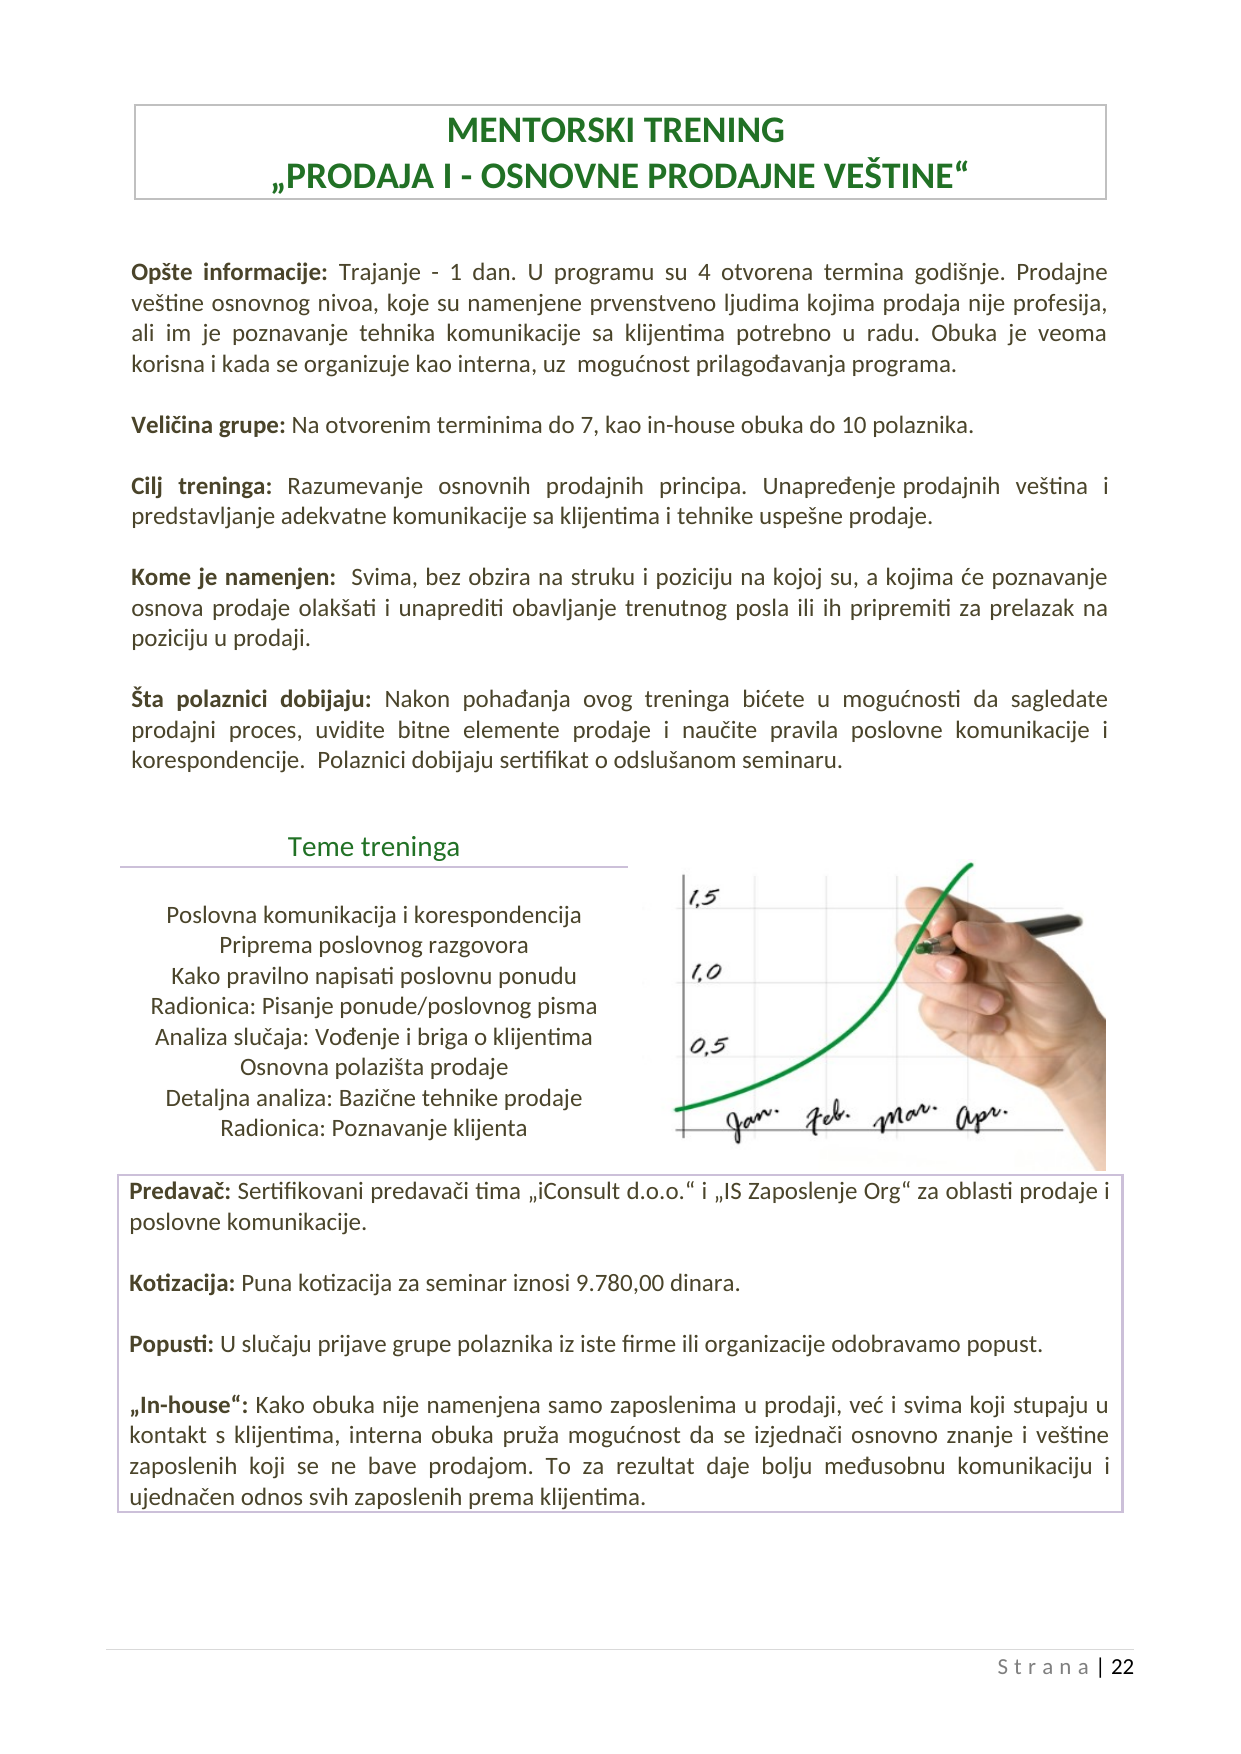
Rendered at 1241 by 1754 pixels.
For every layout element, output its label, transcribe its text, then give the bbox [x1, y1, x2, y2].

table_cell Poslovna komunikacija i korespondencija Priprema poslovnog razgovora Kako pravilno napisati poslovnu ponudu Radionica: Pisanje ponude/poslovnog pisma Analiza slučaja: Vođenje i briga o klijentima Osnovna polazišta prodaje Detaljna analiza: Bazične tehnike prodaje Radionica: Poznavanje klijenta [120, 868, 628, 1173]
table_header Teme treninga [120, 828, 628, 866]
table_header Opšte informacije: Trajanje - 1 dan. U programu su 4 otvorena termina godišnje. Prodajne veštine osnovnog nivoa, koje su namenjene prvenstveno ljudima kojima prodaja nije profesija, ali im je poznavanje tehnika komunikacije sa klijentima potrebno u radu. Obuka je veoma korisna i kada se organizuje kao interna, uz mogućnost prilagođavanja programa. Veličina grupe: Na otvorenim terminima do 7, kao in-house obuka do 10 polaznika. Cilj treninga: Razumevanje osnovnih prodajnih principa. Unapređenje prodajnih veština i predstavljanje adekvatne komunikacije sa klijentima i tehnike uspešne prodaje. Kome je namenjen: Svima, bez obzira na struku i poziciju na kojoj su, a kojima će poznavanje osnova prodaje olakšati i unaprediti obavljanje trenutnog posla ili ih pripremiti za prelazak na poziciju u prodaji. Šta polaznici dobijaju: Nakon pohađanja ovog treninga bićete u mogućnosti da sagledate prodajni proces, uvidite bitne elemente prodaje i naučite pravila poslovne komunikacije i korespondencije. Polaznici dobijaju sertifikat o odslušanom seminaru. [120, 256, 1120, 775]
table_header [628, 828, 1120, 1173]
table_header MENTORSKI TRENING „PRODAJA I - OSNOVNE PRODAJNE VEŠTINE“ [136, 106, 1105, 198]
table_header Predavač: Sertifikovani predavači tima „iConsult d.o.o.“ i „IS Zaposlenje Org“ za oblasti prodaje i poslovne komunikacije. Kotizacija: Puna kotizacija za seminar iznosi 9.780,00 dinara. Popusti: U slučaju prijave grupe polaznika iz iste firme ili organizacije odobravamo popust. „In-house“: Kako obuka nije namenjena samo zaposlenima u prodaji, već i svima koji stupaju u kontakt s klijentima, interna obuka pruža mogućnost da se izjednači osnovno znanje i veštine zaposlenih koji se ne bave prodajom. To za rezultat daje bolju međusobnu komunikaciju i ujednačen odnos svih zaposlenih prema klijentima. [119, 1176, 1121, 1511]
